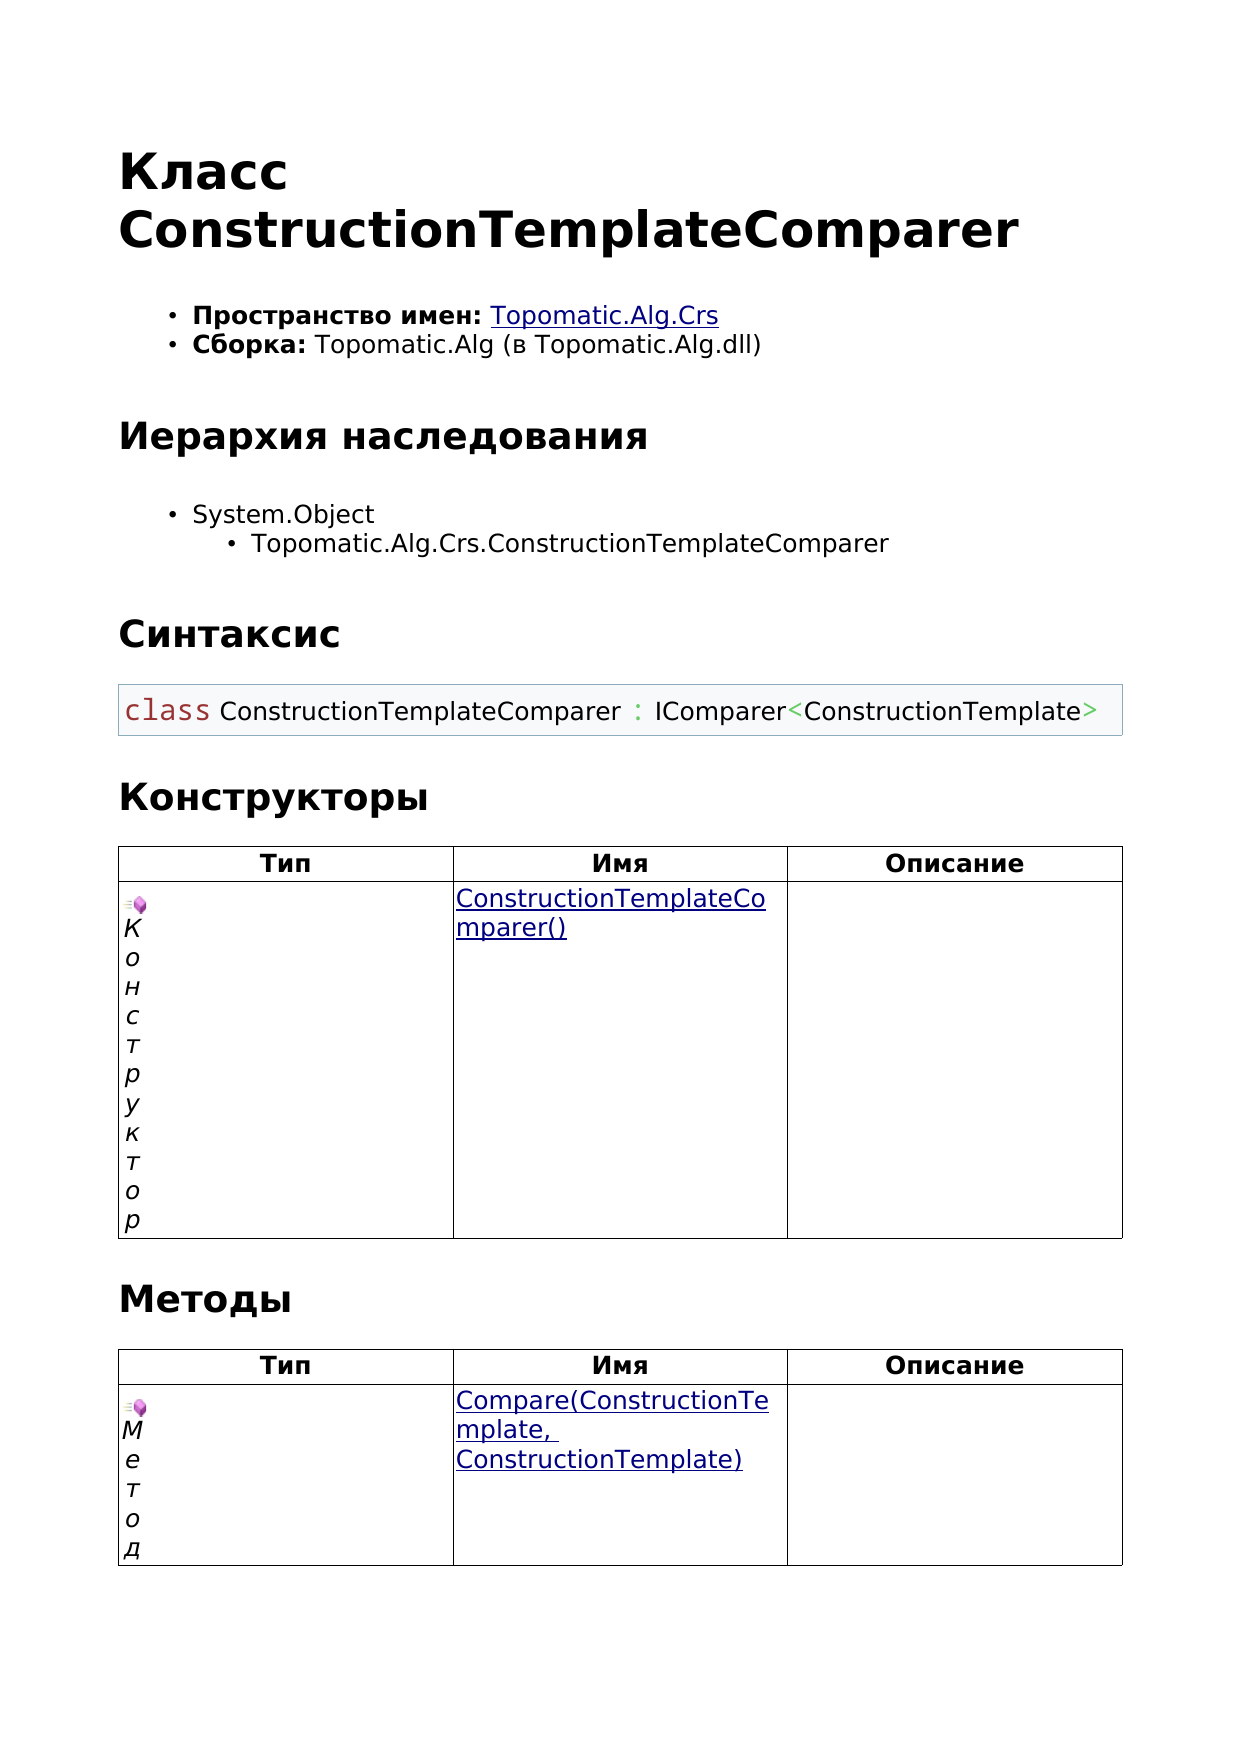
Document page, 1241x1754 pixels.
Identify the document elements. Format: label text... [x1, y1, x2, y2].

table_header class ConstructionTemplateComparer : IComparer<ConstructionTemplate> [119, 685, 1122, 735]
picture [121, 1399, 147, 1417]
subtitle Методы [118, 1277, 1122, 1321]
list System.Object [177, 500, 1122, 529]
table_cell Compare(ConstructionTemplate, ConstructionTemplate) [454, 1385, 787, 1565]
subtitle Класс ConstructionTemplateComparer [118, 143, 1122, 259]
table_header Тип [119, 847, 453, 881]
list Topomatic.Alg.Crs.ConstructionTemplateComparer [236, 529, 1122, 558]
list Сборка: Topomatic.Alg (в Topomatic.Alg.dll) [177, 331, 1122, 360]
table_cell ConstructionTemplateComparer() [454, 882, 787, 1238]
subtitle Конструкторы [118, 775, 1122, 819]
table_cell [788, 882, 1122, 1238]
table_header Тип [119, 1350, 453, 1383]
table_header Описание [788, 847, 1122, 881]
list Пространство имен: Topomatic.Alg.Crs [177, 302, 1122, 331]
picture [121, 896, 147, 914]
table_cell [119, 882, 453, 1238]
subtitle Иерархия наследования [118, 414, 1122, 458]
subtitle Синтаксис [118, 613, 1122, 656]
table_header Имя [454, 1350, 787, 1383]
table_cell [119, 1385, 453, 1565]
table_header Описание [788, 1350, 1122, 1383]
table_cell [788, 1385, 1122, 1565]
table_header Имя [454, 847, 787, 881]
